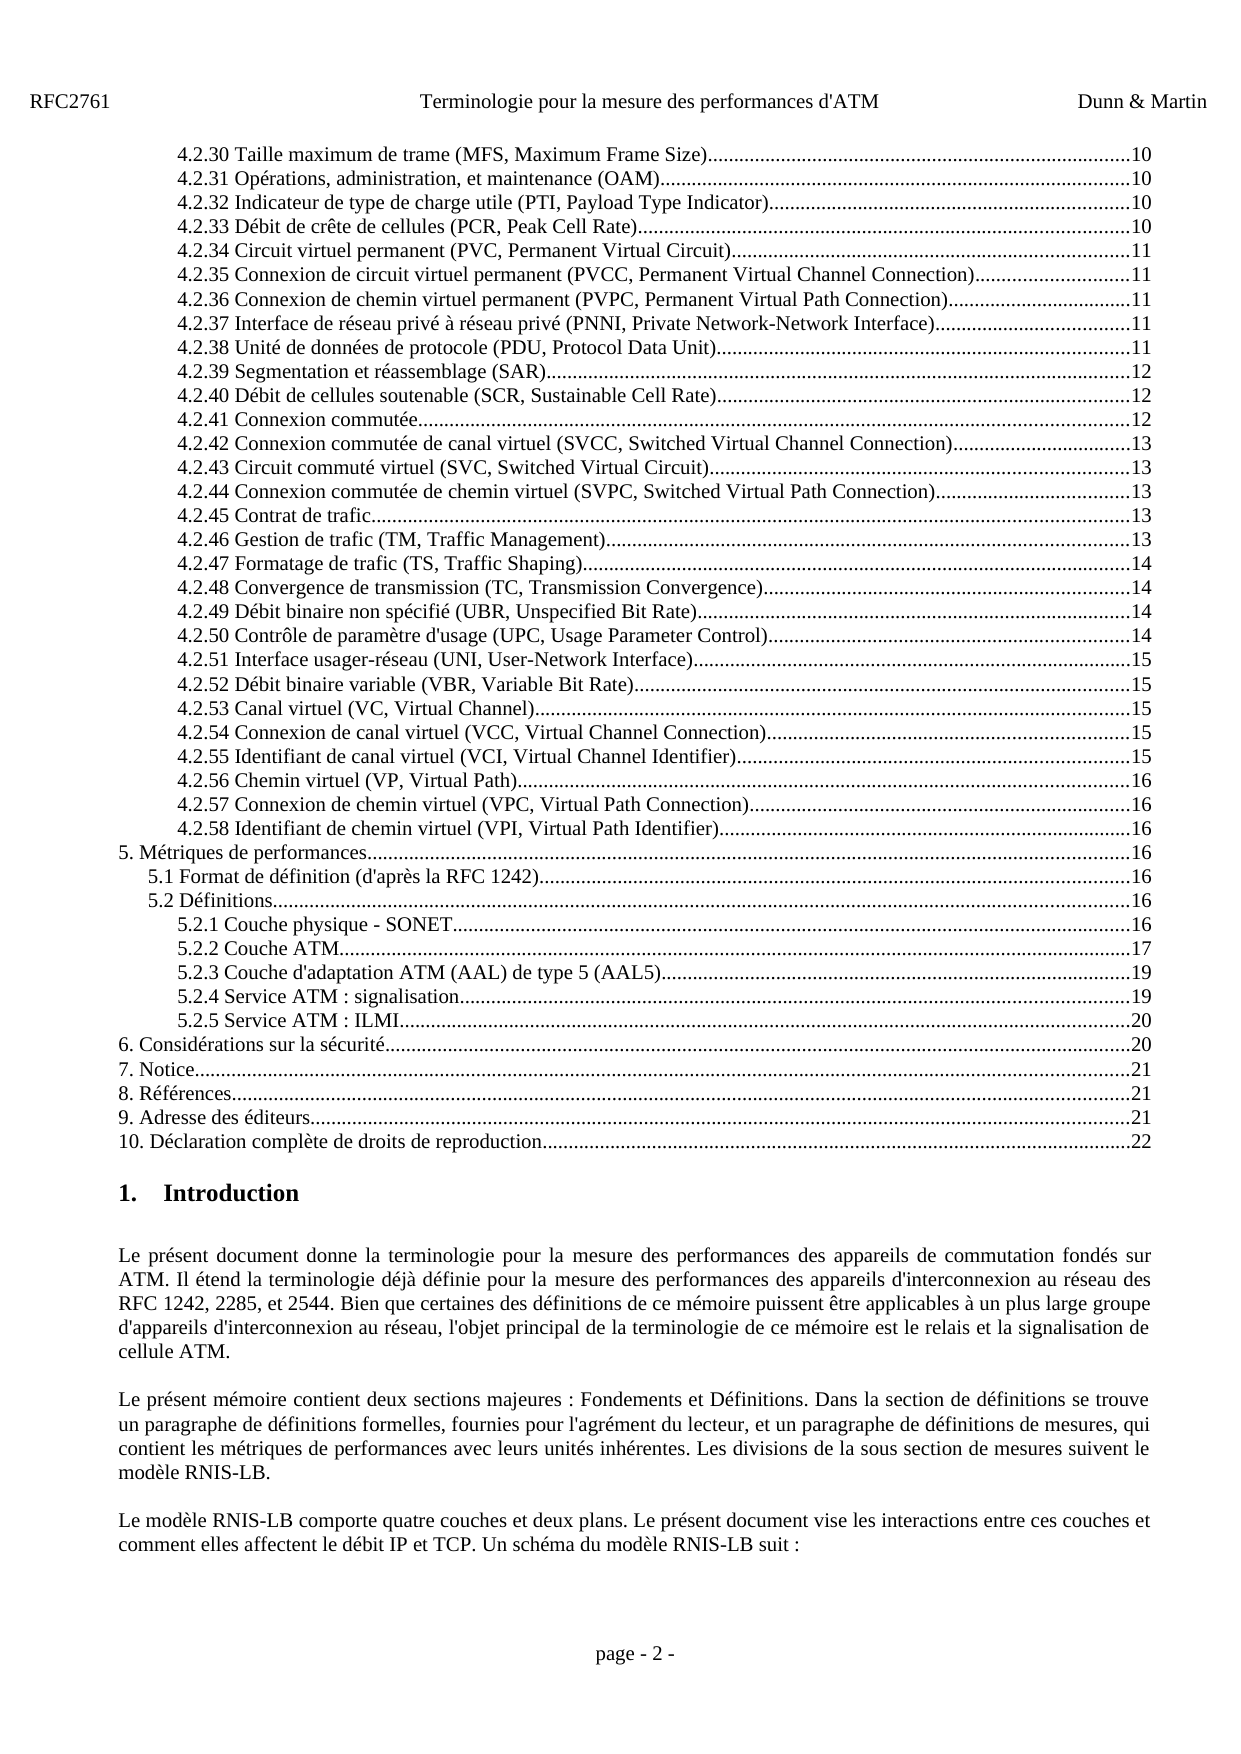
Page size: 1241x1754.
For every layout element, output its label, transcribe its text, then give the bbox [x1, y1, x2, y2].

text 5.2.1 Couche physique - SONET 16 [177, 912, 1152, 936]
text 5.2.2 Couche ATM 17 [177, 936, 1152, 960]
text 4.2.46 Gestion de trafic (TM, Traffic Management) 13 [177, 527, 1152, 551]
text Le présent document donne la terminologie pour la mesure des performances des appareils de commutation fondés sur ATM. Il étend la terminologie déjà définie pour la mesure des performances des appareils d'interconnexion au réseau des RFC 1242, 2285, et 2544. Bien que certaines des définitions de ce mémoire puissent être applicables à un plus large groupe d'appareils d'interconnexion au réseau, l'objet principal de la terminologie de ce mémoire est le relais et la signalisation de cellule ATM. [118, 1243, 1152, 1363]
text 5.2.3 Couche d'adaptation ATM (AAL) de type 5 (AAL5) 19 [177, 960, 1152, 984]
text 5. Métriques de performances 16 [118, 840, 1152, 864]
text 8. Références 21 [118, 1081, 1152, 1104]
text 4.2.54 Connexion de canal virtuel (VCC, Virtual Channel Connection) 15 [177, 719, 1152, 744]
text 4.2.37 Interface de réseau privé à réseau privé (PNNI, Private Network-Network Interface) 11 [177, 311, 1152, 334]
text 4.2.51 Interface usager-réseau (UNI, User-Network Interface) 15 [177, 647, 1152, 671]
text 4.2.47 Formatage de trafic (TS, Traffic Shaping) 14 [177, 551, 1152, 575]
text 10. Déclaration complète de droits de reproduction 22 [118, 1129, 1152, 1153]
text 4.2.56 Chemin virtuel (VP, Virtual Path) 16 [177, 768, 1152, 792]
text 5.2 Définitions 16 [148, 888, 1152, 912]
text 4.2.31 Opérations, administration, et maintenance (OAM) 10 [177, 166, 1152, 190]
subtitle 1. Introduction [118, 1178, 1152, 1206]
text 4.2.40 Débit de cellules soutenable (SCR, Sustainable Cell Rate) 12 [177, 383, 1152, 407]
text Le présent mémoire contient deux sections majeures : Fondements et Définitions. Dans la section de définitions se trouve un paragraphe de définitions formelles, fournies pour l'agrément du lecteur, et un paragraphe de définitions de mesures, qui contient les métriques de performances avec leurs unités inhérentes. Les divisions de la sous section de mesures suivent le modèle RNIS-LB. [118, 1387, 1152, 1484]
text 4.2.53 Canal virtuel (VC, Virtual Channel) 15 [177, 696, 1152, 719]
text 5.2.4 Service ATM : signalisation 19 [177, 984, 1152, 1008]
text 4.2.33 Débit de crête de cellules (PCR, Peak Cell Rate) 10 [177, 214, 1152, 238]
text 4.2.34 Circuit virtuel permanent (PVC, Permanent Virtual Circuit) 11 [177, 238, 1152, 262]
text 4.2.45 Contrat de trafic 13 [177, 503, 1152, 527]
text 4.2.38 Unité de données de protocole (PDU, Protocol Data Unit) 11 [177, 334, 1152, 359]
text 4.2.30 Taille maximum de trame (MFS, Maximum Frame Size) 10 [177, 142, 1152, 166]
text Le modèle RNIS-LB comporte quatre couches et deux plans. Le présent document vise les interactions entre ces couches et comment elles affectent le débit IP et TCP. Un schéma du modèle RNIS-LB suit : [118, 1508, 1152, 1556]
text 4.2.55 Identifiant de canal virtuel (VCI, Virtual Channel Identifier) 15 [177, 744, 1152, 768]
text 4.2.43 Circuit commuté virtuel (SVC, Switched Virtual Circuit) 13 [177, 455, 1152, 479]
text 4.2.50 Contrôle de paramètre d'usage (UPC, Usage Parameter Control) 14 [177, 623, 1152, 647]
text 5.2.5 Service ATM : ILMI 20 [177, 1008, 1152, 1032]
text 4.2.41 Connexion commutée 12 [177, 407, 1152, 431]
text 4.2.48 Convergence de transmission (TC, Transmission Convergence) 14 [177, 575, 1152, 599]
text 7. Notice 21 [118, 1056, 1152, 1081]
text 4.2.32 Indicateur de type de charge utile (PTI, Payload Type Indicator) 10 [177, 190, 1152, 214]
text 4.2.36 Connexion de chemin virtuel permanent (PVPC, Permanent Virtual Path Connection) 11 [177, 286, 1152, 311]
text 4.2.39 Segmentation et réassemblage (SAR) 12 [177, 359, 1152, 383]
text 4.2.35 Connexion de circuit virtuel permanent (PVCC, Permanent Virtual Channel Connection) 11 [177, 262, 1152, 286]
text 6. Considérations sur la sécurité 20 [118, 1032, 1152, 1056]
text 5.1 Format de définition (d'après la RFC 1242) 16 [148, 864, 1152, 888]
text 4.2.57 Connexion de chemin virtuel (VPC, Virtual Path Connection) 16 [177, 792, 1152, 816]
text 4.2.58 Identifiant de chemin virtuel (VPI, Virtual Path Identifier) 16 [177, 816, 1152, 840]
text 9. Adresse des éditeurs 21 [118, 1104, 1152, 1129]
text 4.2.49 Débit binaire non spécifié (UBR, Unspecified Bit Rate) 14 [177, 599, 1152, 623]
text 4.2.44 Connexion commutée de chemin virtuel (SVPC, Switched Virtual Path Connection) 13 [177, 479, 1152, 503]
text 4.2.52 Débit binaire variable (VBR, Variable Bit Rate) 15 [177, 671, 1152, 696]
text 4.2.42 Connexion commutée de canal virtuel (SVCC, Switched Virtual Channel Connection) 13 [177, 431, 1152, 455]
